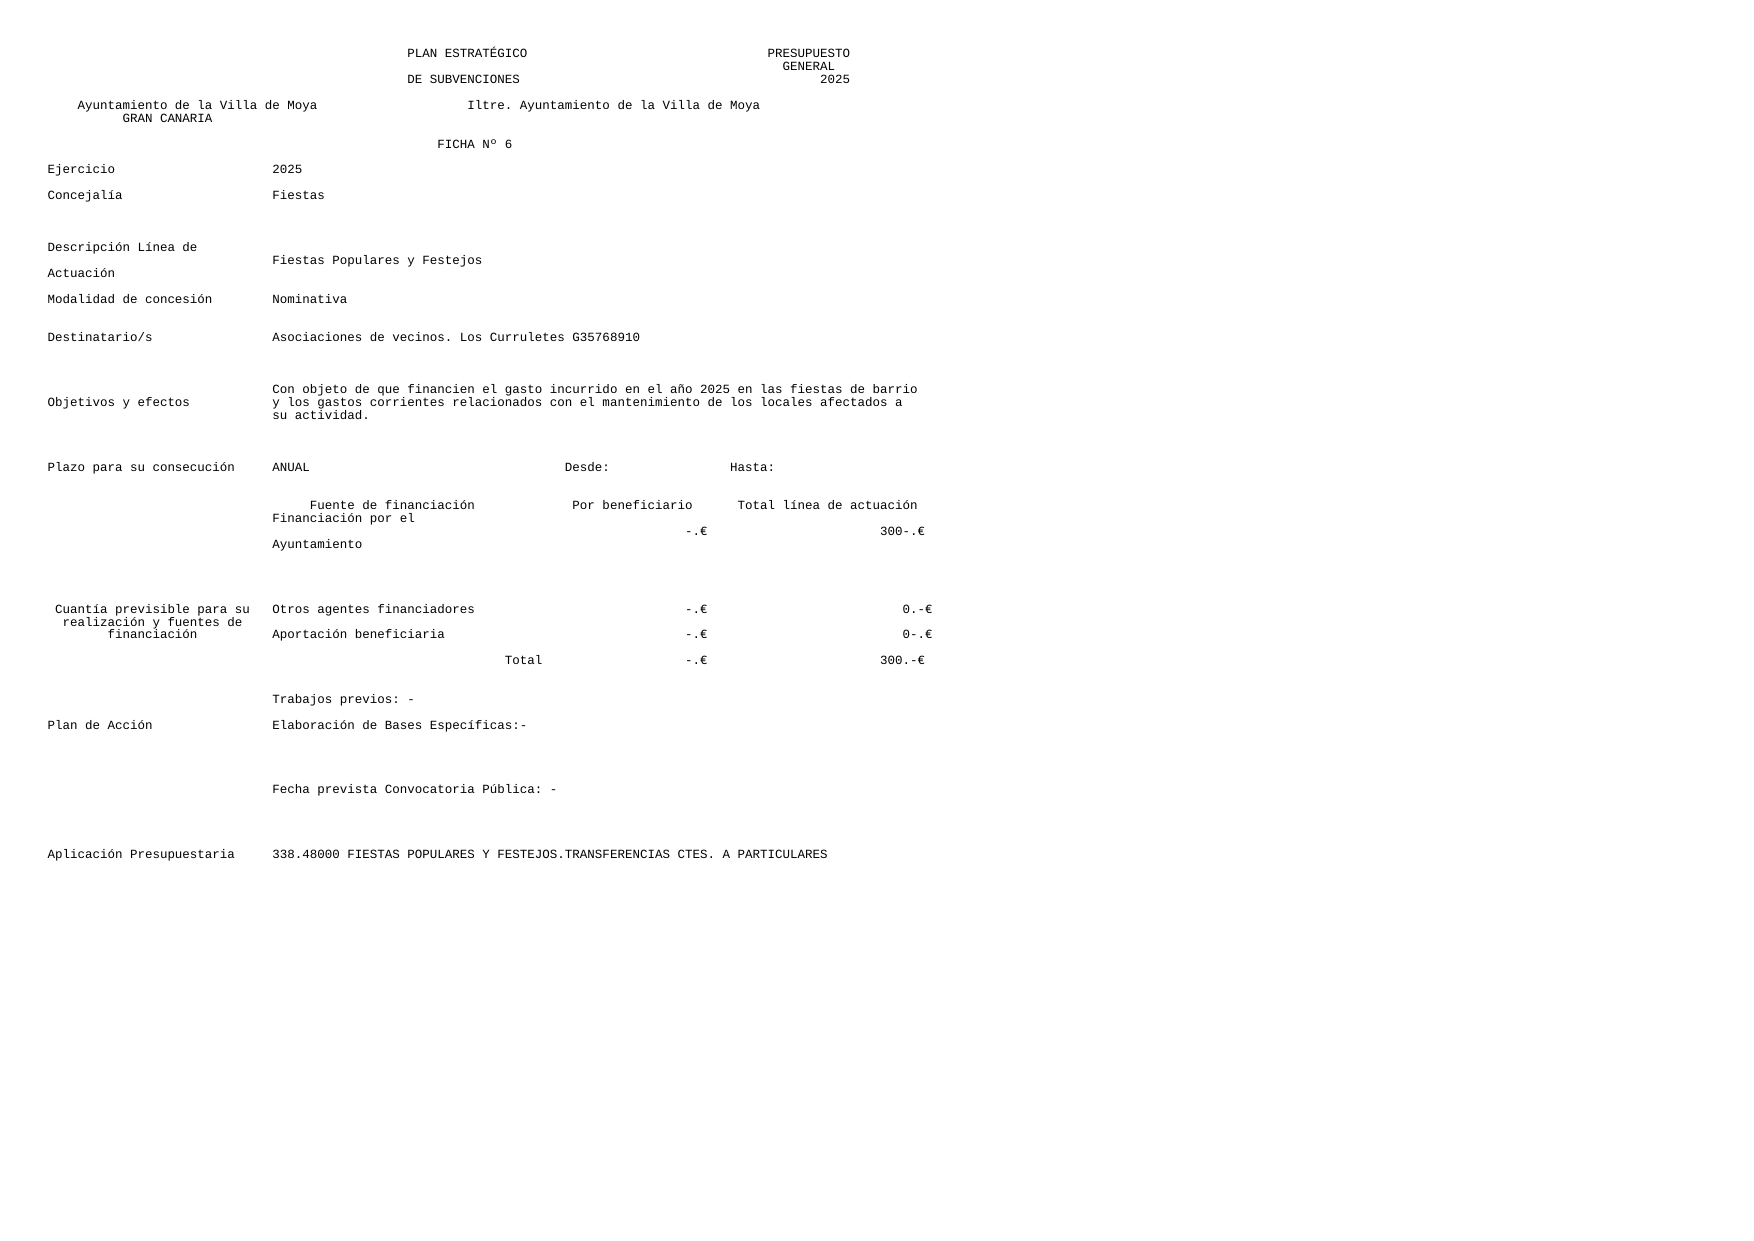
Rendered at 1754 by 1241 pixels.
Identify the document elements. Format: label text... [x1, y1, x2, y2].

text PLAN ESTRATÉGICO PRESUPUESTO GENERAL DE SUBVENCIONES 2025 Ayuntamiento de la Villa de Moya Iltre. Ayuntamiento de la Villa de Moya GRAN CANARIA FICHA Nº 6 Ejercicio 2025 Concejalía Fiestas Descripción Línea de Fiestas Populares y Festejos Actuación Modalidad de concesión Nominativa Destinatario/s Asociaciones de vecinos. Los Curruletes G35768910 Con objeto de que financien el gasto incurrido en el año 2025 en las fiestas de barrio Objetivos y efectos y los gastos corrientes relacionados con el mantenimiento de los locales afectados a su actividad. Plazo para su consecución ANUAL Desde: Hasta: Fuente de financiación Por beneficiario Total línea de actuación Financiación por el -.€ 300-.€ Ayuntamiento Cuantía previsible para su Otros agentes financiadores -.€ 0.-€ realización y fuentes de financiación Aportación beneficiaria -.€ 0-.€ Total -.€ 300.-€ Trabajos previos: - Plan de Acción Elaboración de Bases Específicas:- Fecha prevista Convocatoria Pública: - Aplicación Presupuestaria 338.48000 FIESTAS POPULARES Y FESTEJOS.TRANSFERENCIAS CTES. A PARTICULARES [47, 47, 1707, 861]
